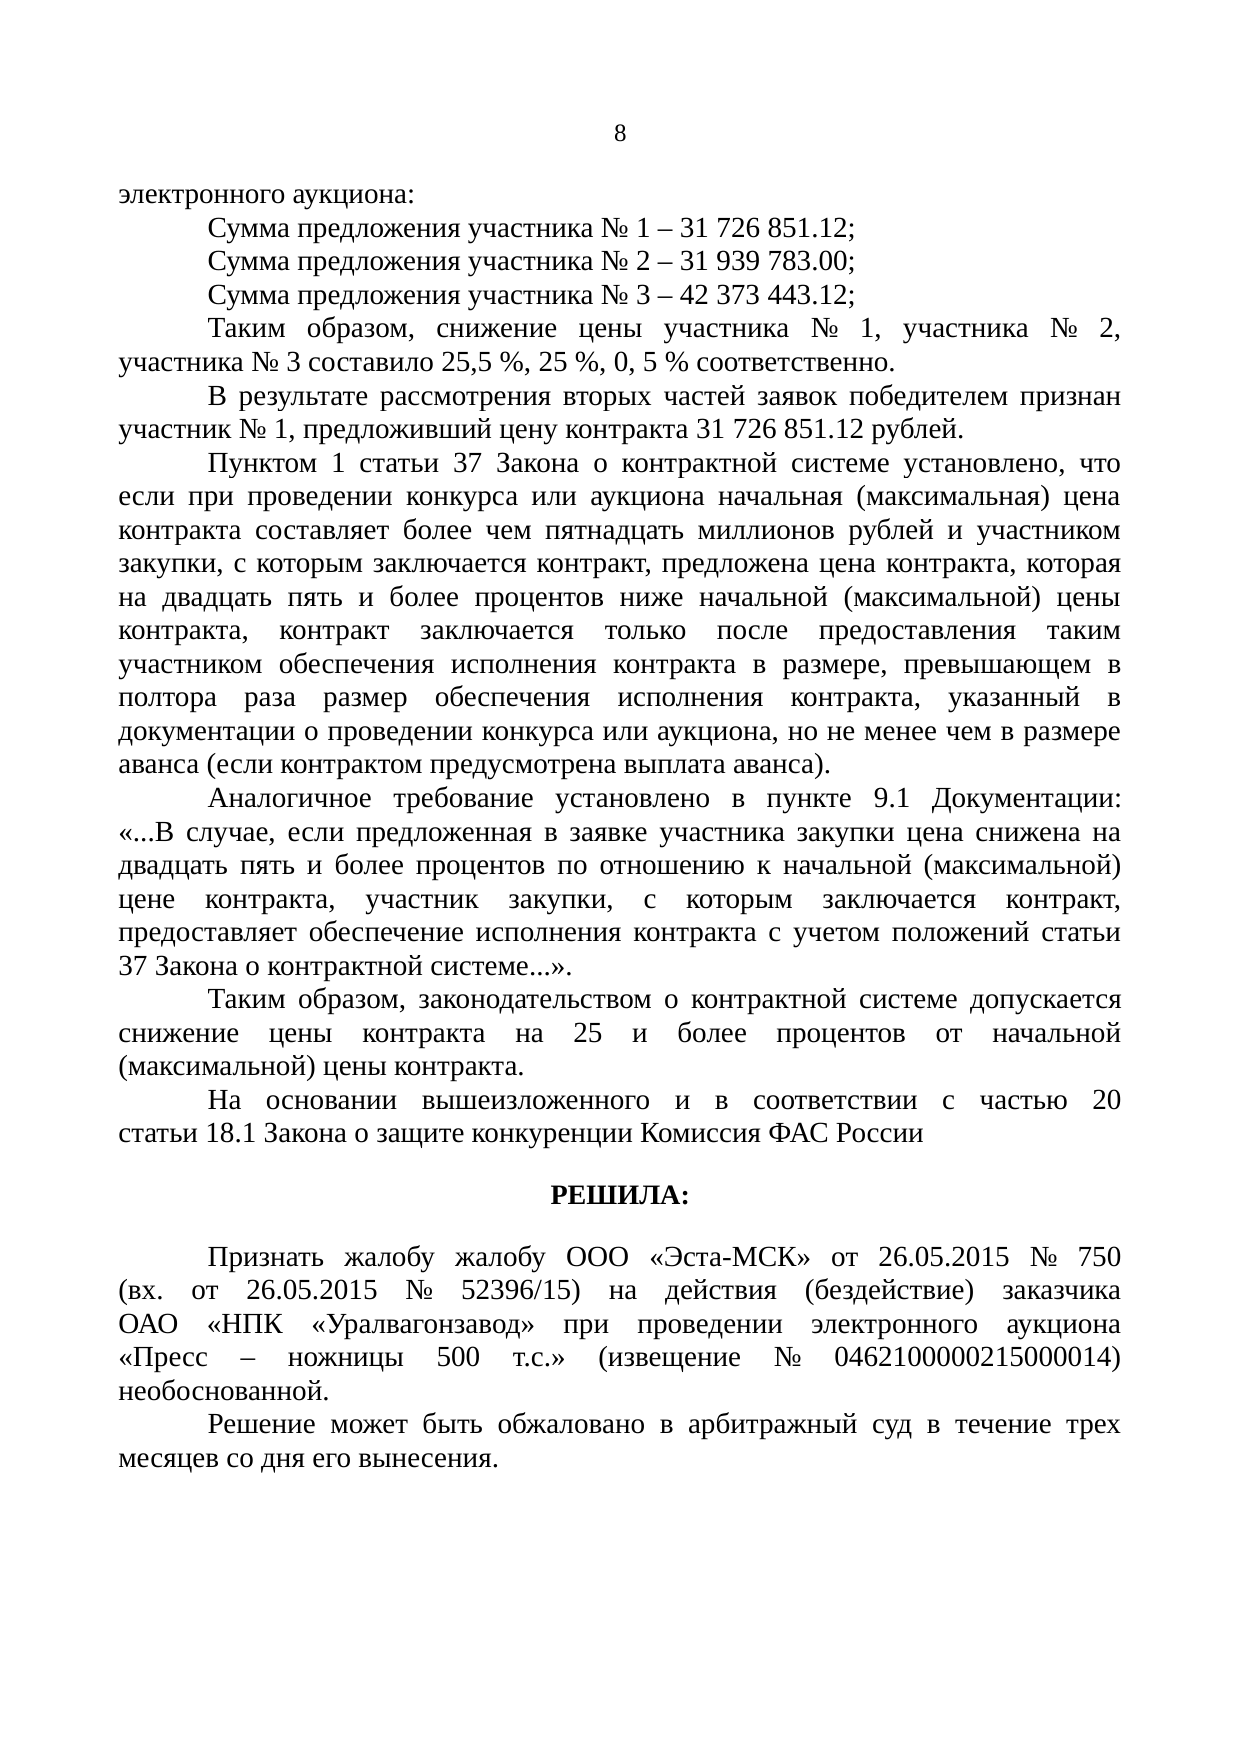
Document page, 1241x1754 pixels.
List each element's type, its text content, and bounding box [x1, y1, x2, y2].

text Таким образом, снижение цены участника № 1, участника № 2, участника № 3 составило 25,5 %, 25 %, 0, 5 % соответственно. [118, 311, 1122, 378]
text В результате рассмотрения вторых частей заявок победителем признан участник № 1, предложивший цену контракта 31 726 851.12 рублей. [118, 378, 1122, 445]
text Таким образом, законодательством о контрактной системе допускается снижение цены контракта на 25 и более процентов от начальной (максимальной) цены контракта. [118, 981, 1122, 1082]
text Аналогичное требование установлено в пункте 9.1 Документации: «...В случае, если предложенная в заявке участника закупки цена снижена на двадцать пять и более процентов по отношению к начальной (максимальной) цене контракта, участник закупки, с которым заключается контракт, предоставляет обеспечение исполнения контракта с учетом положений статьи 37 Закона о контрактной системе...». [118, 780, 1122, 981]
text Сумма предложения участника № 1 – 31 726 851.12; [118, 210, 1122, 243]
text На основании вышеизложенного и в соответствии с частью 20 статьи 18.1 Закона о защите конкуренции Комиссия ФАС России [118, 1082, 1122, 1149]
text Решение может быть обжаловано в арбитражный суд в течение трех месяцев со дня его вынесения. [118, 1407, 1122, 1474]
text Пунктом 1 статьи 37 Закона о контрактной системе установлено, что если при проведении конкурса или аукциона начальная (максимальная) цена контракта составляет более чем пятнадцать миллионов рублей и участником закупки, с которым заключается контракт, предложена цена контракта, которая на двадцать пять и более процентов ниже начальной (максимальной) цены контракта, контракт заключается только после предоставления таким участником обеспечения исполнения контракта в размере, превышающем в полтора раза размер обеспечения исполнения контракта, указанный в документации о проведении конкурса или аукциона, но не менее чем в размере аванса (если контрактом предусмотрена выплата аванса). [118, 445, 1122, 780]
text Признать жалобу жалобу ООО «Эста-МСК» от 26.05.2015 № 750 (вх. от 26.05.2015 № 52396/15) на действия (бездействие) заказчика ОАО «НПК «Уралвагонзавод» при проведении электронного аукциона «Пресс – ножницы 500 т.с.» (извещение № 0462100000215000014) необоснованной. [118, 1239, 1122, 1407]
text Сумма предложения участника № 3 – 42 373 443.12; [118, 277, 1122, 311]
text Сумма предложения участника № 2 – 31 939 783.00; [118, 243, 1122, 277]
text электронного аукциона: [118, 176, 1122, 210]
text РЕШИЛА: [118, 1178, 1122, 1210]
